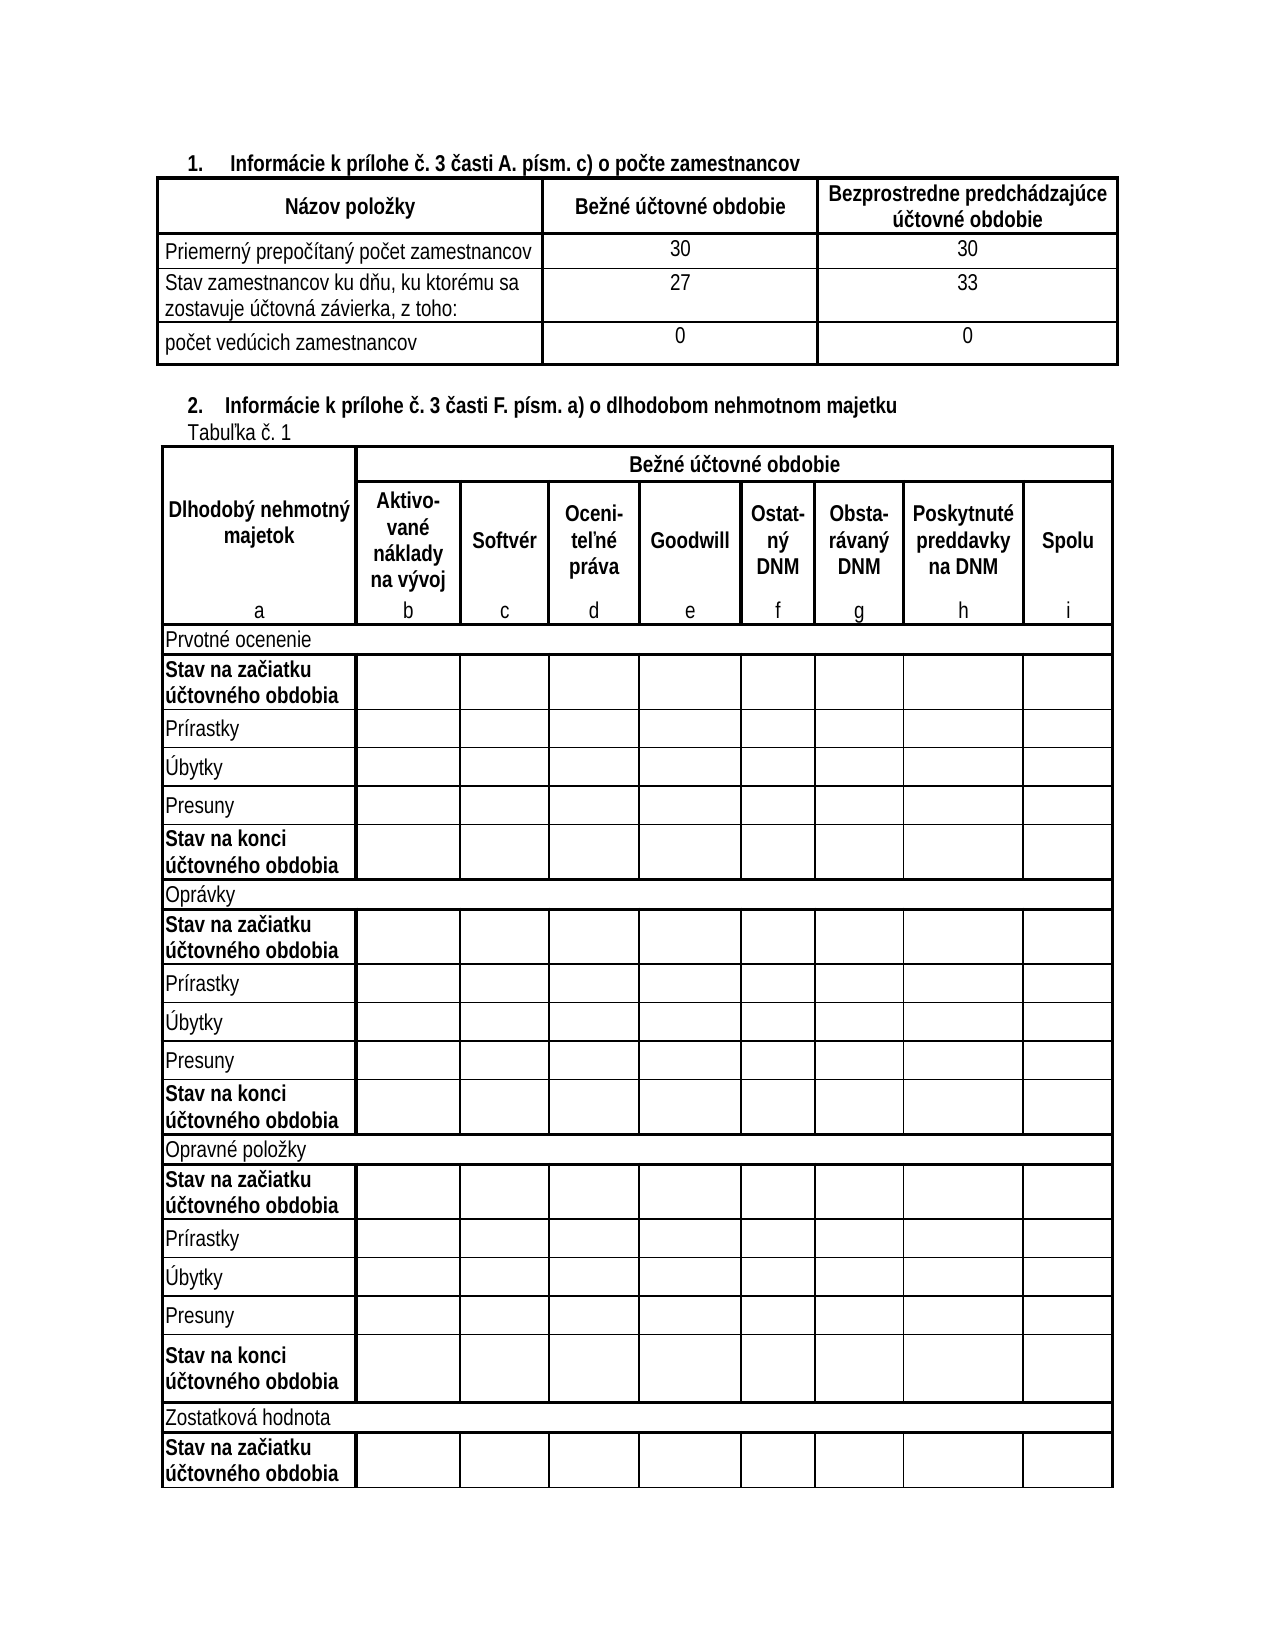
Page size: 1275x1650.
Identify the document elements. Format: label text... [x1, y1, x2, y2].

table_cell [1024, 748, 1111, 785]
table_cell [904, 710, 1022, 747]
table_cell a [164, 597, 354, 623]
table_cell [461, 1080, 548, 1133]
table_cell Úbytky [164, 748, 354, 785]
table_cell [1024, 1042, 1111, 1079]
table_cell [461, 787, 548, 824]
table_cell [904, 1220, 1022, 1257]
table_cell Prvotné ocenenie [164, 626, 1111, 653]
table_cell [640, 656, 740, 708]
table_cell [461, 1003, 548, 1040]
table_cell [816, 1003, 903, 1040]
table_cell [742, 710, 814, 747]
table_cell c [462, 597, 547, 623]
table_cell Stav na konci účtovného obdobia [164, 1080, 354, 1133]
table_cell [904, 1003, 1022, 1040]
table_cell [816, 787, 903, 824]
table_cell [904, 911, 1022, 963]
table_cell [742, 787, 814, 824]
table_cell [461, 911, 548, 963]
table_cell [461, 1258, 548, 1295]
table_cell [550, 1297, 638, 1333]
table_cell [904, 1080, 1022, 1133]
table_cell [358, 1258, 459, 1295]
table_cell [742, 1297, 814, 1333]
table_cell [461, 1042, 548, 1079]
table_cell [358, 965, 459, 1002]
table_cell [1024, 1335, 1111, 1401]
table_cell [461, 965, 548, 1002]
table_cell [358, 656, 459, 708]
table_cell [640, 965, 740, 1002]
table_cell Oprávky [164, 881, 1111, 907]
table_cell [742, 748, 814, 785]
table_cell [1024, 1434, 1111, 1487]
table_cell [904, 825, 1022, 878]
table_cell [1024, 1166, 1111, 1218]
table_cell d [550, 597, 638, 623]
table_cell [742, 1003, 814, 1040]
table_cell [1024, 1297, 1111, 1333]
table_cell [742, 1258, 814, 1295]
table_cell Prírastky [164, 965, 354, 1002]
table_cell [550, 710, 638, 747]
table_cell [550, 748, 638, 785]
table_cell [461, 1166, 548, 1218]
table_cell [1024, 710, 1111, 747]
table_cell i [1025, 597, 1111, 623]
table_cell Stav na začiatku účtovného obdobia [164, 656, 354, 708]
table_cell [742, 1166, 814, 1218]
table_cell [640, 710, 740, 747]
table_cell [640, 1042, 740, 1079]
table_cell Priemerný prepočítaný počet zamestnancov [159, 235, 541, 268]
table_cell [550, 965, 638, 1002]
table_header Bezprostredne predchádzajúce účtovné obdobie [819, 180, 1116, 232]
table_cell Softvér [462, 483, 547, 597]
table_cell [461, 710, 548, 747]
table_cell Prírastky [164, 1220, 354, 1257]
table_cell [904, 748, 1022, 785]
table_cell [640, 1434, 740, 1487]
table_cell [461, 825, 548, 878]
table_cell [904, 1042, 1022, 1079]
table_cell [358, 710, 459, 747]
table_cell [742, 911, 814, 963]
table_cell [550, 1434, 638, 1487]
table_cell 27 [544, 269, 816, 321]
table_cell [904, 656, 1022, 708]
table_cell Stav zamestnancov ku dňu, ku ktorému sa zostavuje účtovná závierka, z toho: [159, 269, 541, 321]
table_cell g [816, 597, 902, 623]
table_cell [1024, 1003, 1111, 1040]
table_cell 30 [819, 235, 1116, 268]
table_cell [1024, 911, 1111, 963]
table_cell [816, 1335, 903, 1401]
table_cell [550, 911, 638, 963]
table_cell [742, 1080, 814, 1133]
table_cell [904, 1297, 1022, 1333]
table_cell [904, 1434, 1022, 1487]
table_cell [461, 1220, 548, 1257]
table_cell [640, 911, 740, 963]
table_cell [358, 1080, 459, 1133]
text Tabuľka č. 1 [187, 418, 1087, 445]
table_cell [358, 1335, 459, 1401]
table_cell Oceni-teľné práva [550, 483, 638, 597]
table_cell [816, 1220, 903, 1257]
table_cell [742, 825, 814, 878]
table_cell [640, 1220, 740, 1257]
table_cell [1024, 656, 1111, 708]
table_cell [358, 1042, 459, 1079]
table_cell [550, 1258, 638, 1295]
table_cell [816, 656, 903, 708]
table_cell Poskytnuté preddavky na DNM [905, 483, 1022, 597]
table_cell [904, 787, 1022, 824]
table_cell [1024, 1220, 1111, 1257]
table_cell [904, 965, 1022, 1002]
table_cell [1024, 1080, 1111, 1133]
table_cell [1024, 965, 1111, 1002]
table_header Názov položky [159, 180, 541, 232]
table_cell Opravné položky [164, 1136, 1111, 1162]
table_cell [358, 1434, 459, 1487]
table_cell 0 [544, 323, 816, 363]
table_cell b [358, 597, 459, 623]
table_header Bežné účtovné obdobie [544, 180, 816, 232]
table_cell [640, 1166, 740, 1218]
table_cell [816, 1042, 903, 1079]
table_header Bežné účtovné obdobie [358, 448, 1111, 480]
table_cell [816, 1434, 903, 1487]
table_cell Stav na začiatku účtovného obdobia [164, 911, 354, 963]
table_cell [904, 1166, 1022, 1218]
table_cell Aktivo-vané náklady na vývoj [358, 483, 459, 597]
table_cell [550, 656, 638, 708]
table_cell Zostatková hodnota [164, 1404, 1111, 1431]
table_cell [742, 965, 814, 1002]
table_cell [816, 1297, 903, 1333]
table_cell [461, 748, 548, 785]
text 1. Informácie k prílohe č. 3 časti A. písm. c) o počte zamestnancov [187, 150, 1087, 176]
table_cell [640, 748, 740, 785]
table_cell Presuny [164, 1297, 354, 1333]
table_cell [550, 1080, 638, 1133]
table_header Dlhodobý nehmotný majetok [164, 448, 354, 597]
table_cell Obsta- rávaný DNM [816, 483, 902, 597]
table_cell [550, 1335, 638, 1401]
table_cell [640, 825, 740, 878]
table_cell [358, 1003, 459, 1040]
table_cell [461, 1434, 548, 1487]
table_cell Stav na konci účtovného obdobia [164, 1335, 354, 1401]
table_cell [816, 1080, 903, 1133]
table_cell [358, 1297, 459, 1333]
table_cell počet vedúcich zamestnancov [159, 323, 541, 363]
table_cell [816, 1258, 903, 1295]
table_cell [816, 710, 903, 747]
table_cell Úbytky [164, 1258, 354, 1295]
table_cell [1024, 825, 1111, 878]
table_cell Stav na začiatku účtovného obdobia [164, 1166, 354, 1218]
table_cell Stav na konci účtovného obdobia [164, 825, 354, 878]
table_cell Spolu [1025, 483, 1111, 597]
table_cell [358, 787, 459, 824]
table_cell Úbytky [164, 1003, 354, 1040]
table_cell 30 [544, 235, 816, 268]
table_cell [358, 748, 459, 785]
table_cell [461, 1335, 548, 1401]
table_cell Stav na začiatku účtovného obdobia [164, 1434, 354, 1487]
table_cell [640, 1335, 740, 1401]
table_cell [1024, 1258, 1111, 1295]
table_cell Prírastky [164, 710, 354, 747]
table_cell [640, 1258, 740, 1295]
table_cell [816, 911, 903, 963]
table_cell 0 [819, 323, 1116, 363]
table_cell Presuny [164, 1042, 354, 1079]
table_cell Goodwill [641, 483, 739, 597]
table_cell [904, 1335, 1022, 1401]
table_cell [550, 825, 638, 878]
table_cell [816, 1166, 903, 1218]
table_cell [816, 965, 903, 1002]
table_cell f [743, 597, 813, 623]
table_cell [358, 1166, 459, 1218]
table_cell [742, 1042, 814, 1079]
table_cell [742, 1335, 814, 1401]
table_cell [550, 1042, 638, 1079]
table_cell [461, 656, 548, 708]
table_cell [816, 825, 903, 878]
table_cell [904, 1258, 1022, 1295]
table_cell [461, 1297, 548, 1333]
table_cell e [641, 597, 739, 623]
table_cell [550, 1220, 638, 1257]
table_cell [640, 787, 740, 824]
table_cell [640, 1297, 740, 1333]
table_cell [742, 1220, 814, 1257]
table_cell [550, 1003, 638, 1040]
table_cell 33 [819, 269, 1116, 321]
table_cell [358, 825, 459, 878]
table_cell [358, 911, 459, 963]
table_cell [550, 1166, 638, 1218]
table_cell [816, 748, 903, 785]
table_cell [550, 787, 638, 824]
table_cell [640, 1080, 740, 1133]
table_cell [358, 1220, 459, 1257]
table_cell [1024, 787, 1111, 824]
table_cell [742, 656, 814, 708]
table_cell [742, 1434, 814, 1487]
table_cell Presuny [164, 787, 354, 824]
table_cell [640, 1003, 740, 1040]
text 2. Informácie k prílohe č. 3 časti F. písm. a) o dlhodobom nehmotnom majetku [187, 392, 1087, 418]
table_cell h [905, 597, 1022, 623]
table_cell Ostat-ný DNM [743, 483, 813, 597]
